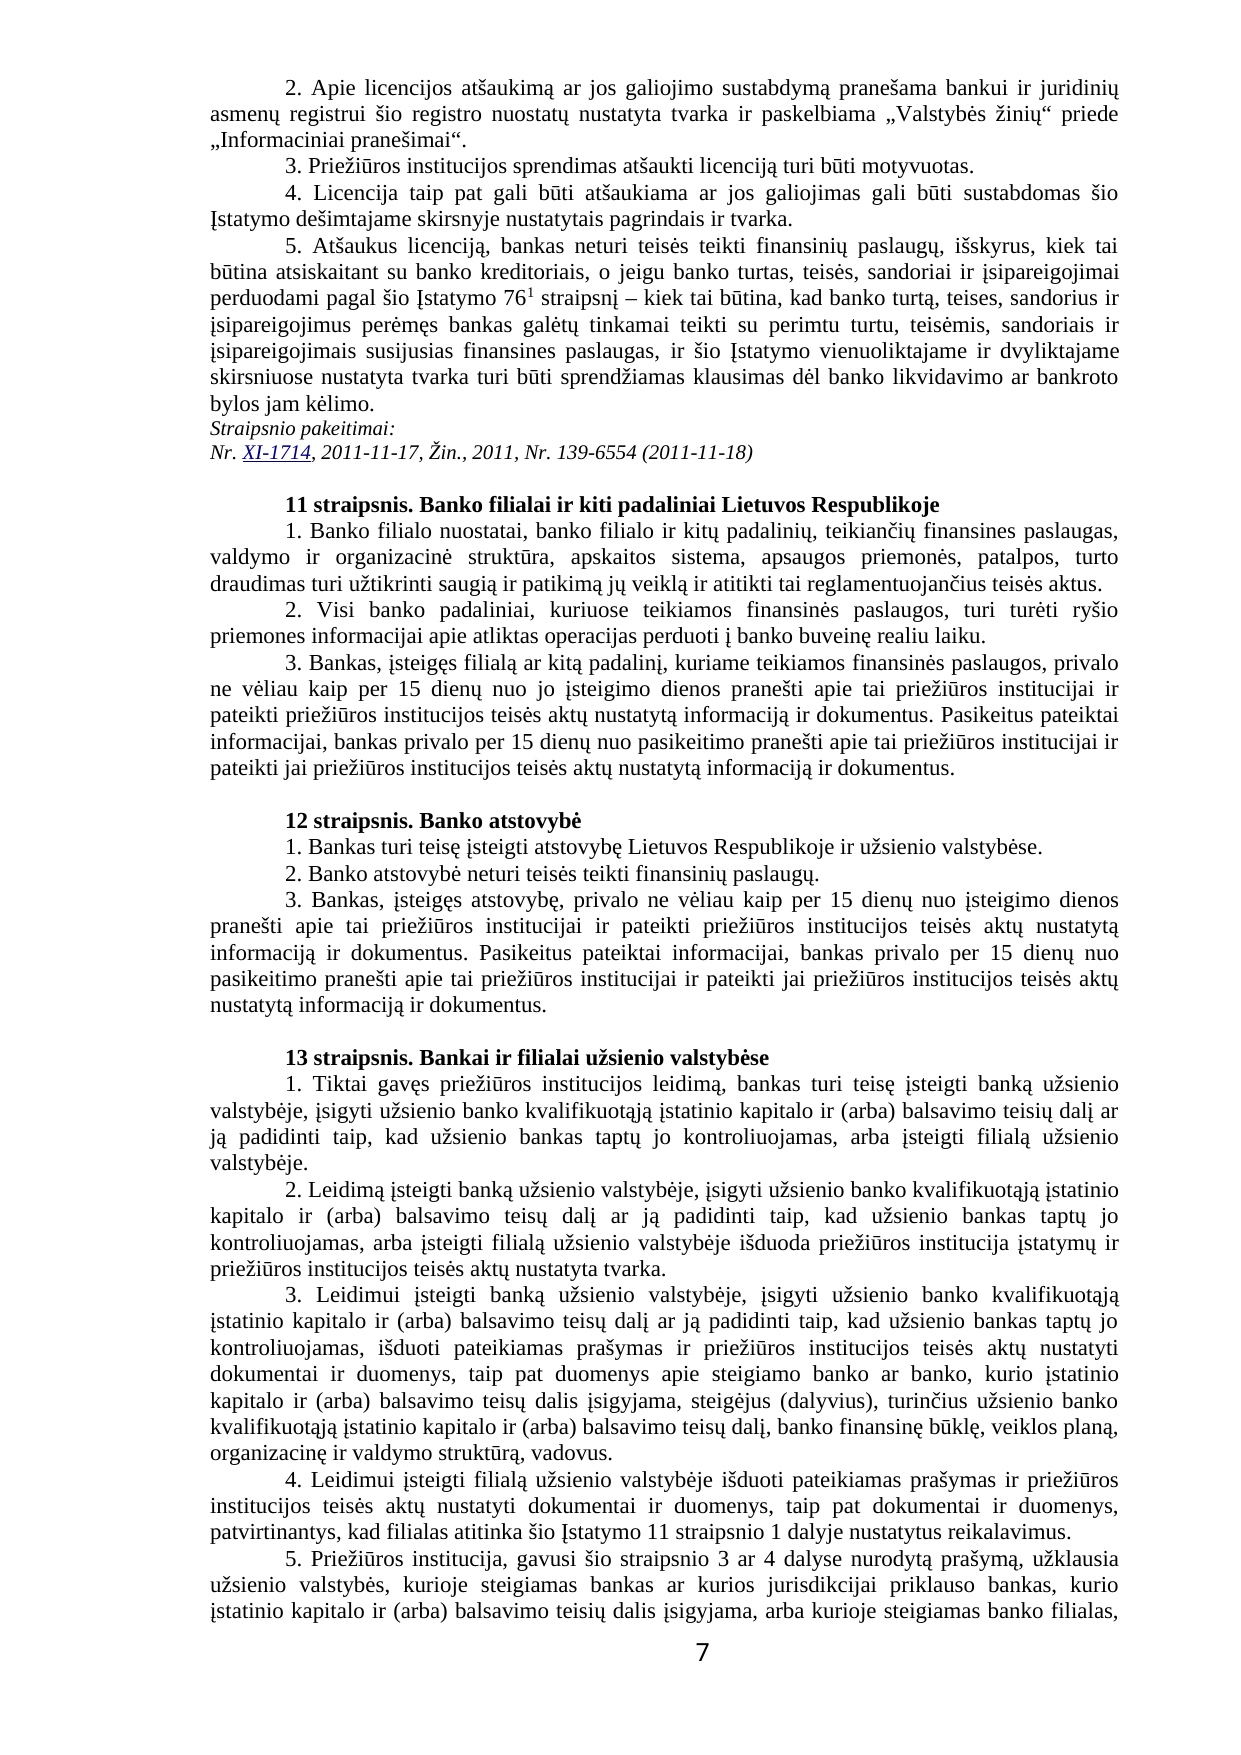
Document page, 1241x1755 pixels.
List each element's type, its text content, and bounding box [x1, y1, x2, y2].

text 12 straipsnis. Banko atstovybė [210, 807, 1120, 833]
text 13 straipsnis. Bankai ir filialai užsienio valstybėse [210, 1044, 1120, 1070]
text 3. Bankas, įsteigęs filialą ar kitą padalinį, kuriame teikiamos finansinės paslaugos, privalo ne vėliau kaip per 15 dienų nuo jo įsteigimo dienos pranešti apie tai priežiūros institucijai ir pateikti priežiūros institucijos teisės aktų nustatytą informaciją ir dokumentus. Pasikeitus pateiktai informacijai, bankas privalo per 15 dienų nuo pasikeitimo pranešti apie tai priežiūros institucijai ir pateikti jai priežiūros institucijos teisės aktų nustatytą informaciją ir dokumentus. [210, 649, 1120, 781]
text 4. Leidimui įsteigti filialą užsienio valstybėje išduoti pateikiamas prašymas ir priežiūros institucijos teisės aktų nustatyti dokumentai ir duomenys, taip pat dokumentai ir duomenys, patvirtinantys, kad filialas atitinka šio Įstatymo 11 straipsnio 1 dalyje nustatytus reikalavimus. [210, 1466, 1120, 1545]
text 2. Banko atstovybė neturi teisės teikti finansinių paslaugų. [210, 859, 1120, 886]
text 1. Banko filialo nuostatai, banko filialo ir kitų padalinių, teikiančių finansines paslaugas, valdymo ir organizacinė struktūra, apskaitos sistema, apsaugos priemonės, patalpos, turto draudimas turi užtikrinti saugią ir patikimą jų veiklą ir atitikti tai reglamentuojančius teisės aktus. [210, 517, 1120, 596]
text 5. Atšaukus licenciją, bankas neturi teisės teikti finansinių paslaugų, išskyrus, kiek tai būtina atsiskaitant su banko kreditoriais, o jeigu banko turtas, teisės, sandoriai ir įsipareigojimai perduodami pagal šio Įstatymo 761 straipsnį – kiek tai būtina, kad banko turtą, teises, sandorius ir įsipareigojimus perėmęs bankas galėtų tinkamai teikti su perimtu turtu, teisėmis, sandoriais ir įsipareigojimais susijusias finansines paslaugas, ir šio Įstatymo vienuoliktajame ir dvyliktajame skirsniuose nustatyta tvarka turi būti sprendžiamas klausimas dėl banko likvidavimo ar bankroto bylos jam kėlimo. [210, 232, 1120, 416]
text 2. Leidimą įsteigti banką užsienio valstybėje, įsigyti užsienio banko kvalifikuotąją įstatinio kapitalo ir (arba) balsavimo teisų dalį ar ją padidinti taip, kad užsienio bankas taptų jo kontroliuojamas, arba įsteigti filialą užsienio valstybėje išduoda priežiūros institucija įstatymų ir priežiūros institucijos teisės aktų nustatyta tvarka. [210, 1176, 1120, 1281]
text 2. Visi banko padaliniai, kuriuose teikiamos finansinės paslaugos, turi turėti ryšio priemones informacijai apie atliktas operacijas perduoti į banko buveinę realiu laiku. [210, 596, 1120, 649]
text 5. Priežiūros institucija, gavusi šio straipsnio 3 ar 4 dalyse nurodytą prašymą, užklausia užsienio valstybės, kurioje steigiamas bankas ar kurios jurisdikcijai priklauso bankas, kurio įstatinio kapitalo ir (arba) balsavimo teisių dalis įsigyjama, arba kurioje steigiamas banko filialas, [210, 1545, 1120, 1624]
text 3. Priežiūros institucijos sprendimas atšaukti licenciją turi būti motyvuotas. [210, 153, 1120, 179]
text Nr. XI-1714, 2011-11-17, Žin., 2011, Nr. 139-6554 (2011-11-18) [210, 440, 1120, 464]
text 1. Tiktai gavęs priežiūros institucijos leidimą, bankas turi teisę įsteigti banką užsienio valstybėje, įsigyti užsienio banko kvalifikuotąją įstatinio kapitalo ir (arba) balsavimo teisių dalį ar ją padidinti taip, kad užsienio bankas taptų jo kontroliuojamas, arba įsteigti filialą užsienio valstybėje. [210, 1070, 1120, 1176]
text 3. Bankas, įsteigęs atstovybę, privalo ne vėliau kaip per 15 dienų nuo įsteigimo dienos pranešti apie tai priežiūros institucijai ir pateikti priežiūros institucijos teisės aktų nustatytą informaciją ir dokumentus. Pasikeitus pateiktai informacijai, bankas privalo per 15 dienų nuo pasikeitimo pranešti apie tai priežiūros institucijai ir pateikti jai priežiūros institucijos teisės aktų nustatytą informaciją ir dokumentus. [210, 886, 1120, 1018]
text 4. Licencija taip pat gali būti atšaukiama ar jos galiojimas gali būti sustabdomas šio Įstatymo dešimtajame skirsnyje nustatytais pagrindais ir tvarka. [210, 179, 1120, 232]
text 3. Leidimui įsteigti banką užsienio valstybėje, įsigyti užsienio banko kvalifikuotąją įstatinio kapitalo ir (arba) balsavimo teisų dalį ar ją padidinti taip, kad užsienio bankas taptų jo kontroliuojamas, išduoti pateikiamas prašymas ir priežiūros institucijos teisės aktų nustatyti dokumentai ir duomenys, taip pat duomenys apie steigiamo banko ar banko, kurio įstatinio kapitalo ir (arba) balsavimo teisų dalis įsigyjama, steigėjus (dalyvius), turinčius užsienio banko kvalifikuotąją įstatinio kapitalo ir (arba) balsavimo teisų dalį, banko finansinę būklę, veiklos planą, organizacinę ir valdymo struktūrą, vadovus. [210, 1281, 1120, 1466]
text 11 straipsnis. Banko filialai ir kiti padaliniai Lietuvos Respublikoje [210, 491, 1120, 517]
text 1. Bankas turi teisę įsteigti atstovybę Lietuvos Respublikoje ir užsienio valstybėse. [210, 833, 1120, 859]
text Straipsnio pakeitimai: [210, 416, 1120, 440]
text 2. Apie licencijos atšaukimą ar jos galiojimo sustabdymą pranešama bankui ir juridinių asmenų registrui šio registro nuostatų nustatyta tvarka ir paskelbiama „Valstybės žinių“ priede „Informaciniai pranešimai“. [210, 73, 1120, 153]
